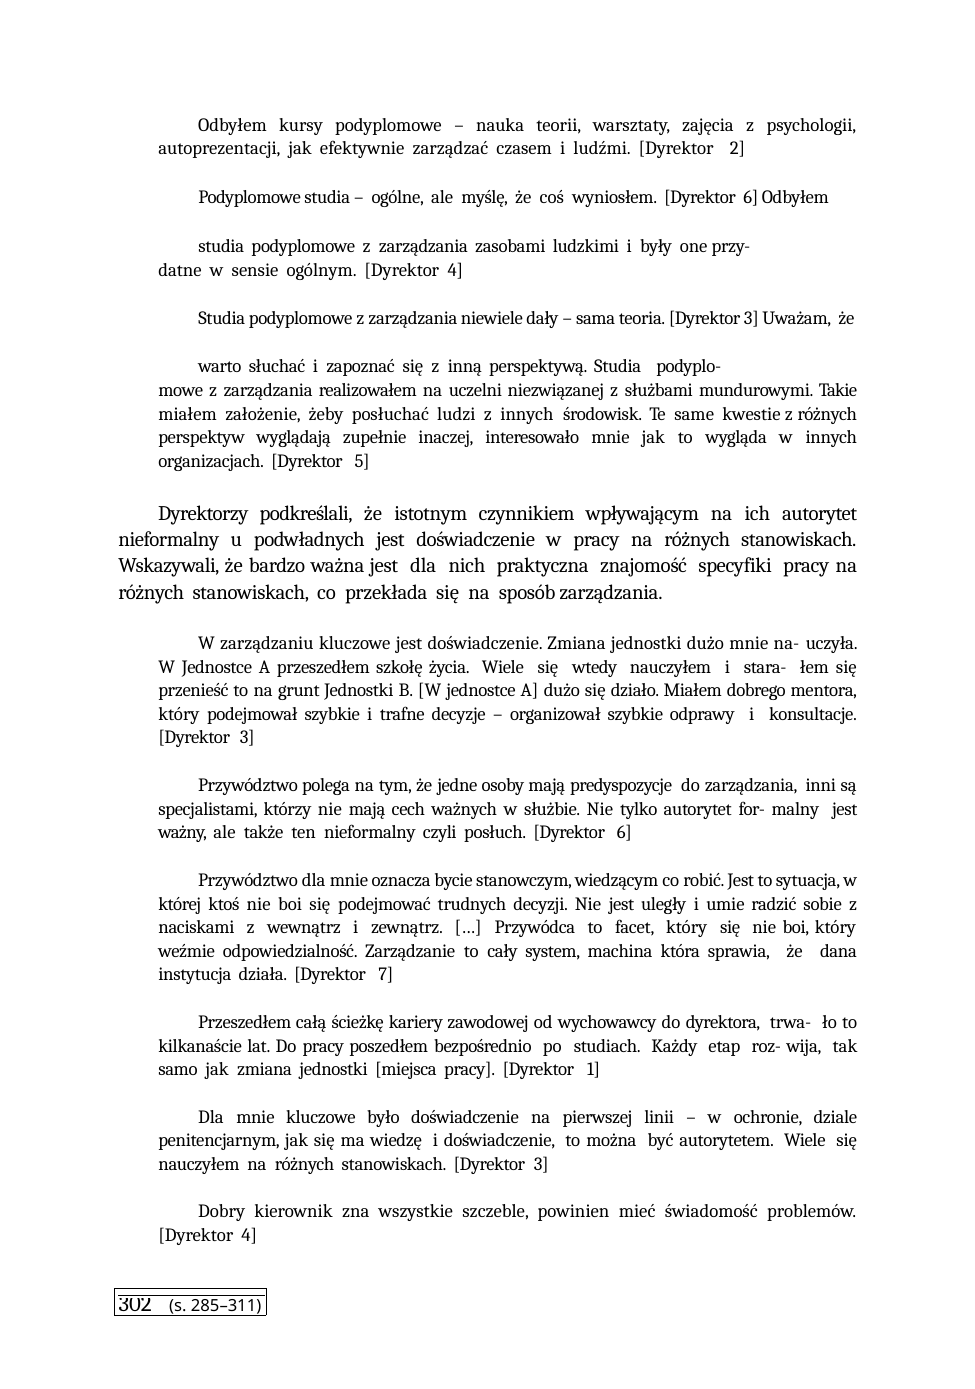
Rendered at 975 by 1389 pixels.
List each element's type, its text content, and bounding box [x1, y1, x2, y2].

text Podyplomowe studia – ogólne, ale myślę, że coś wyniosłem. [Dyrektor 6] Odbyłem studia podyplomowe z zarządzania zasobami ludzkimi i były one przy- [198, 164, 858, 262]
text datne w sensie ogólnym. [Dyrektor 4] [158, 262, 869, 281]
text mowe z zarządzania realizowałem na uczelni niezwiązanej z służbami mundurowymi. Takie miałem założenie, żeby posłuchać ludzi z innych środowisk. Te same kwestie z różnych perspektyw wyglądają zupełnie inaczej, interesowało mnie jak to wygląda w innych organizacjach. [Dyrektor 5] [158, 379, 857, 472]
text Dyrektorzy podkreślali, że istotnym czynnikiem wpływającym na ich autorytet nieformalny u podwładnych jest doświadczenie w pracy na różnych stanowiskach. Wskazywali, że bardzo ważna jest dla nich praktyczna znajomość specyfiki pracy na różnych stanowiskach, co przekłada się na sposób zarządzania. [118, 501, 857, 604]
text Przeszedłem całą ścieżkę kariery zawodowej od wychowawcy do dyrektora, trwa- ło to kilkanaście lat. Do pracy poszedłem bezpośrednio po studiach. Każdy etap roz- wija, tak samo jak zmiana jednostki [miejsca pracy]. [Dyrektor 1] [158, 1011, 857, 1080]
text Przywództwo polega na tym, że jedne osoby mają predyspozycje do zarządzania, inni są specjalistami, którzy nie mają cech ważnych w służbie. Nie tylko autorytet for- malny jest ważny, ale także ten nieformalny czyli posłuch. [Dyrektor 6] [158, 774, 857, 843]
text W zarządzaniu kluczowe jest doświadczenie. Zmiana jednostki dużo mnie na- uczyła. W Jednostce A przeszedłem szkołę życia. Wiele się wtedy nauczyłem i stara- łem się przenieść to na grunt Jednostki B. [W jednostce A] dużo się działo. Miałem dobrego mentora, który podejmował szybkie i trafne decyzje – organizował szybkie odprawy i konsultacje. [Dyrektor 3] [158, 632, 857, 749]
text Dla mnie kluczowe było doświadczenie na pierwszej linii – w ochronie, dziale penitencjarnym, jak się ma wiedzę i doświadczenie, to można być autorytetem. Wiele się nauczyłem na różnych stanowiskach. [Dyrektor 3] [158, 1106, 857, 1175]
text Dobry kierownik zna wszystkie szczeble, powinien mieć świadomość problemów. [Dyrektor 4] [158, 1201, 857, 1246]
text Studia podyplomowe z zarządzania niewiele dały – sama teoria. [Dyrektor 3] Uważam, że warto słuchać i zapoznać się z inną perspektywą. Studia podyplo- [198, 281, 857, 377]
text Przywództwo dla mnie oznacza bycie stanowczym, wiedzącym co robić. Jest to sytuacja, w której ktoś nie boi się podejmować trudnych decyzji. Nie jest uległy i umie radzić sobie z naciskami z wewnątrz i zewnątrz. […] Przywódca to facet, który się nie boi, który weźmie odpowiedzialność. Zarządzanie to cały system, machina która sprawia, że dana instytucja działa. [Dyrektor 7] [158, 869, 857, 986]
text Odbyłem kursy podyplomowe – nauka teorii, warsztaty, zajęcia z psychologii, autoprezentacji, jak efektywnie zarządzać czasem i ludźmi. [Dyrektor 2] [158, 114, 857, 159]
